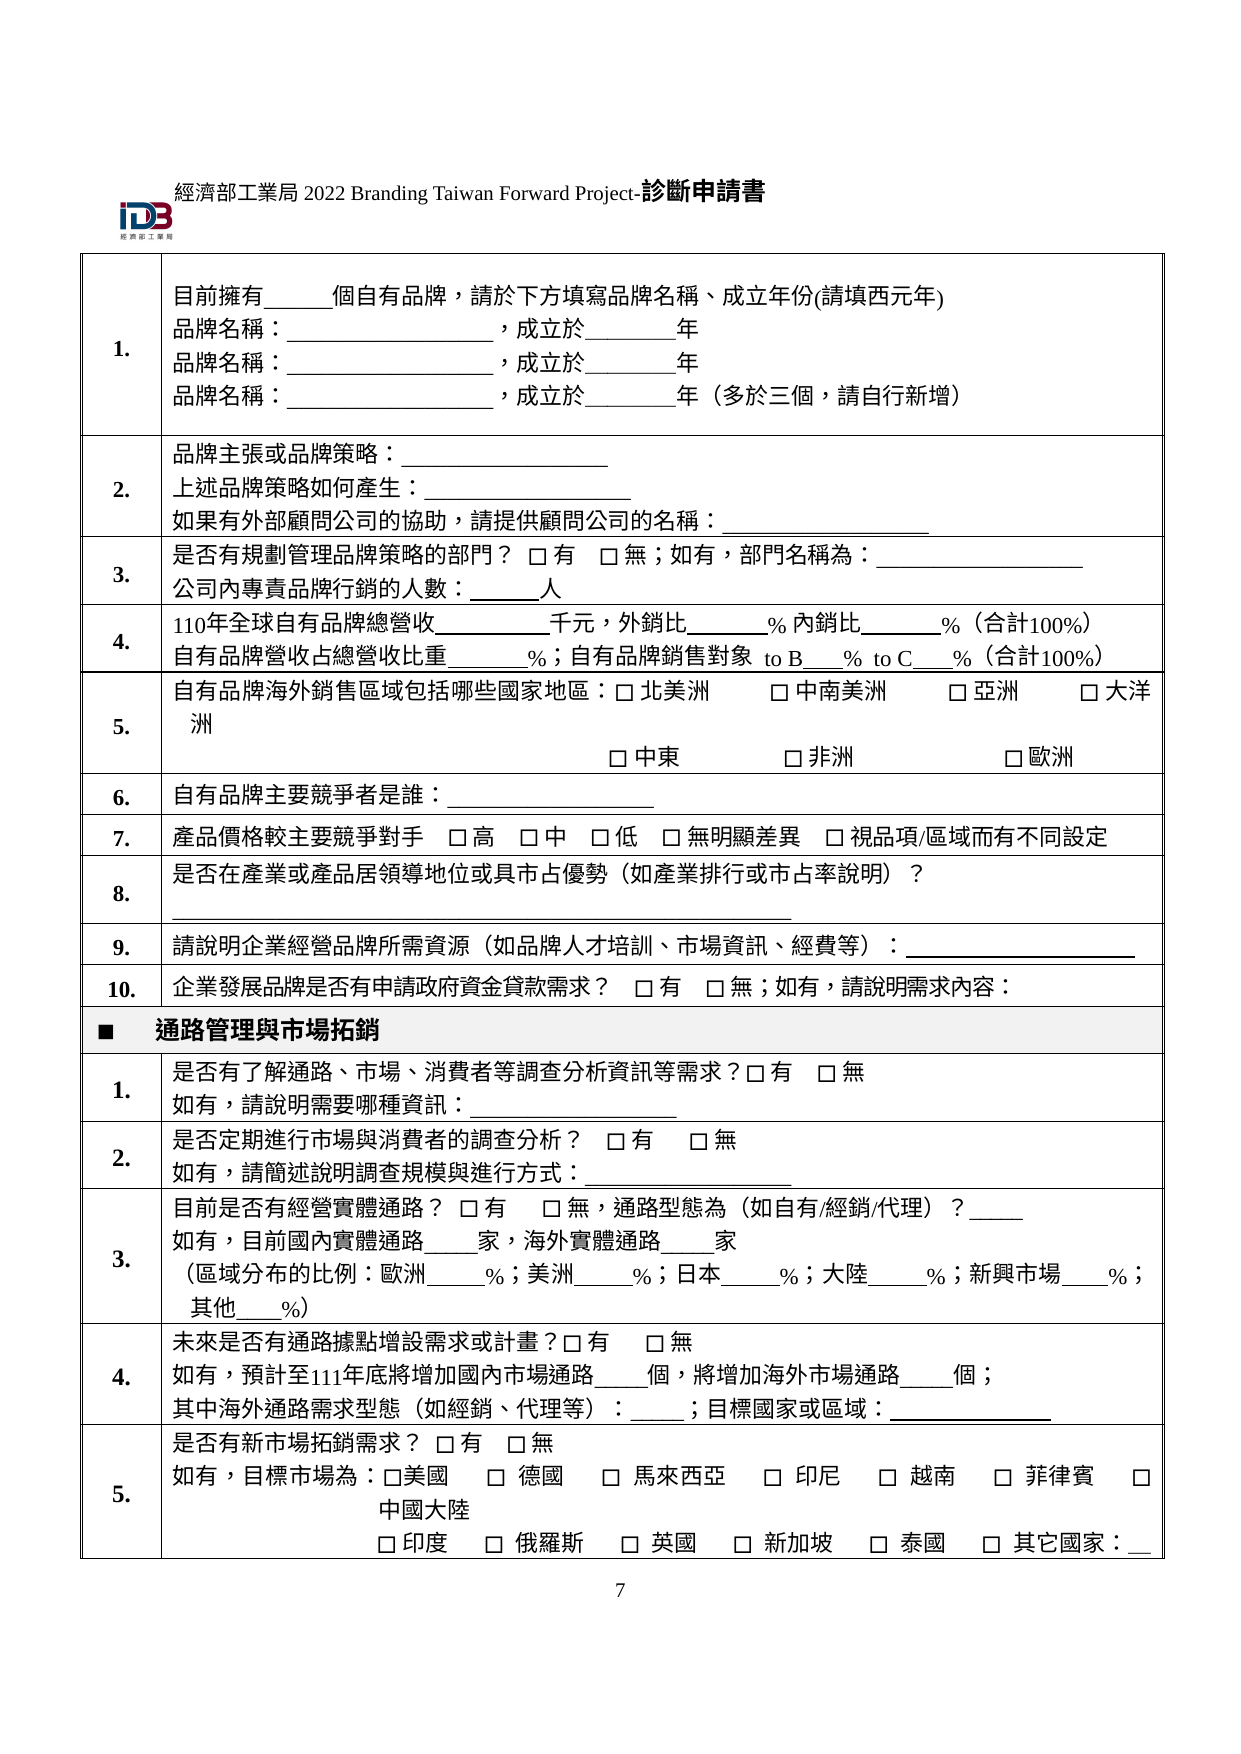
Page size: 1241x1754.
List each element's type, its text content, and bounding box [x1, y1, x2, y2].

table_cell 7. [83, 815, 161, 855]
table_cell 6. [83, 774, 161, 814]
table_cell 企業發展品牌是否有申請政府資金貸款需求？  有  無；如有，請說明需求內容： [162, 965, 1162, 1006]
table_cell 3. [83, 537, 161, 604]
table_cell 是否有新市場拓銷需求？  有  無 如有，目標市場為：美國  德國  馬來西亞  印尼  越南  菲律賓  中國大陸  印度  俄羅斯  英國  新加坡  泰國  其它國家：＿ [162, 1425, 1162, 1558]
table_cell 產品價格較主要競爭對手  高  中  低  無明顯差異  視品項/區域而有不同設定 [162, 815, 1162, 855]
table_cell 1. [83, 1054, 161, 1121]
table_cell 3. [83, 1189, 161, 1323]
table_cell 未來是否有通路據點增設需求或計畫？ 有  無 如有，預計至111年底將增加國內市場通路_____個，將增加海外市場通路_____個； 其中海外通路需求型態（如經銷、代理等）：_____；目標國家或區域： [162, 1324, 1162, 1424]
table_cell 5. [83, 673, 161, 772]
table_cell 目前擁有______個自有品牌，請於下方填寫品牌名稱、成立年份(請填西元年) 品牌名稱：__________________，成立於＿＿＿＿年 品牌名稱：__________________，成立於＿＿＿＿年 品牌名稱：__________________，成立於＿＿＿＿年（多於三個，請自行新增） [162, 254, 1162, 435]
table_cell 是否有了解通路、市場、消費者等調查分析資訊等需求？ 有  無 如有，請說明需要哪種資訊：__________________ [162, 1054, 1162, 1121]
table_cell 110年全球自有品牌總營收 千元，外銷比 % 內銷比 %（合計100%） 自有品牌營收占總營收比重 %；自有品牌銷售對象 to B % to C %（合計100%） [162, 605, 1162, 671]
table_cell 自有品牌主要競爭者是誰：__________________ [162, 774, 1162, 814]
table_cell 自有品牌海外銷售區域包括哪些國家地區： 北美洲  中南美洲  亞洲  大洋洲  中東  非洲  歐洲 [162, 673, 1162, 772]
table_cell 9. [83, 924, 161, 964]
table_cell 是否有規劃管理品牌策略的部門？  有  無；如有，部門名稱為：__________________ 公司內專責品牌行銷的人數： 人 [162, 537, 1162, 604]
table_cell 8. [83, 856, 161, 923]
table_cell 10. [83, 965, 161, 1006]
table_cell 通路管理與市場拓銷 [83, 1007, 1162, 1053]
table_cell 是否在產業或產品居領導地位或具市占優勢（如產業排行或市占率說明）？ ______________________________________________________ [162, 856, 1162, 923]
table_cell 5. [83, 1425, 161, 1558]
table_cell 品牌主張或品牌策略：__________________ 上述品牌策略如何產生：__________________ 如果有外部顧問公司的協助，請提供顧問公司的名稱：__________________ [162, 436, 1162, 536]
table_cell 2. [83, 1122, 161, 1188]
picture [118, 200, 175, 242]
table_cell 目前是否有經營實體通路？  有  無，通路型態為（如自有/經銷/代理）？_____ 如有，目前國內實體通路_____家，海外實體通路_____家 （區域分布的比例：歐洲 %；美洲 %；日本 %；大陸 %；新興市場 %；其他____%） [162, 1189, 1162, 1323]
table_cell 4. [83, 1324, 161, 1424]
table_cell 是否定期進行市場與消費者的調查分析？  有  無 如有，請簡述說明調查規模與進行方式：__________________ [162, 1122, 1162, 1188]
table_cell 2. [83, 436, 161, 536]
table_cell 4. [83, 605, 161, 671]
table_cell 請說明企業經營品牌所需資源（如品牌人才培訓、市場資訊、經費等）： [162, 924, 1162, 964]
table_cell 1. [83, 254, 161, 435]
